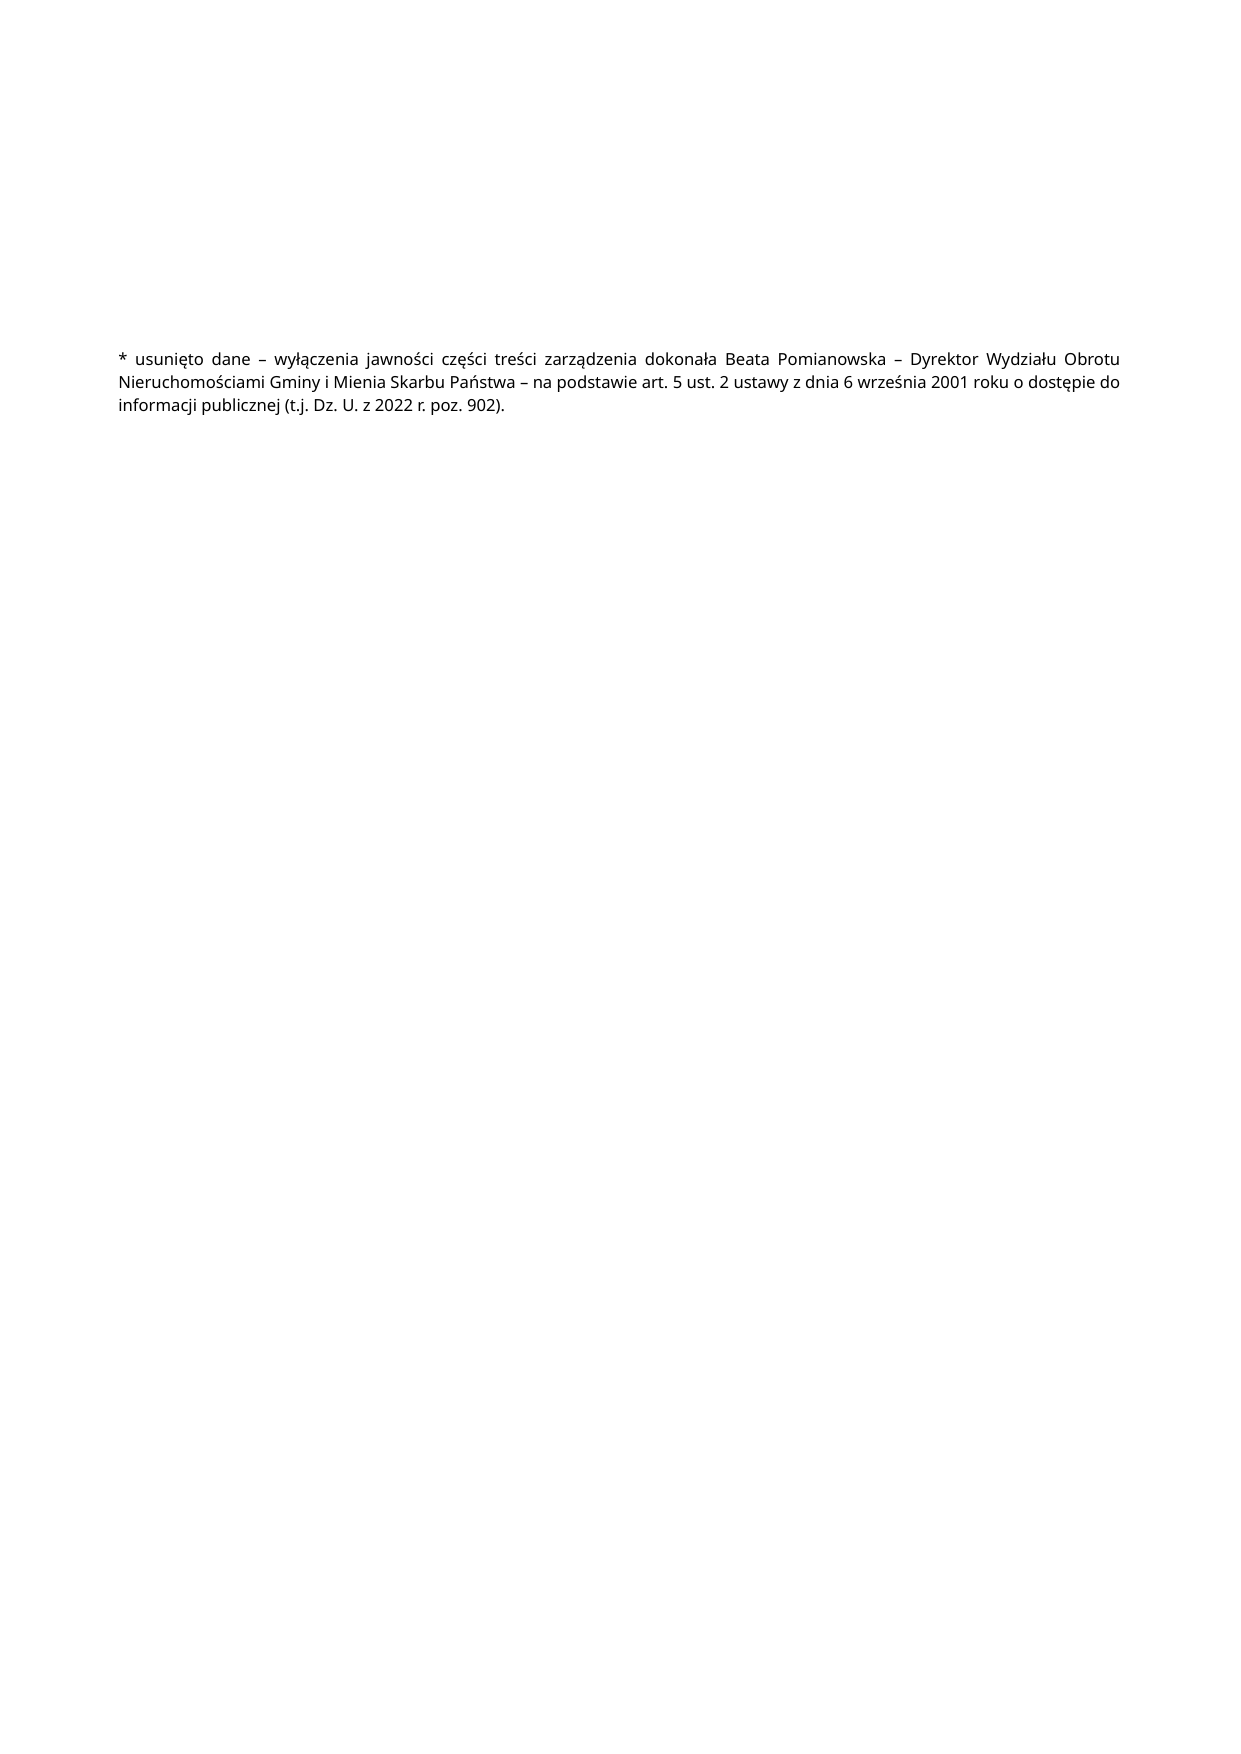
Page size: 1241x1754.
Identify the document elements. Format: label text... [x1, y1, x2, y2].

text * usunięto dane – wyłączenia jawności części treści zarządzenia dokonała Beata Pomianowska – Dyrektor Wydziału Obrotu Nieruchomościami Gminy i Mienia Skarbu Państwa – na podstawie art. 5 ust. 2 ustawy z dnia 6 września 2001 roku o dostępie do informacji publicznej (t.j. Dz. U. z 2022 r. poz. 902). [118, 348, 1122, 416]
